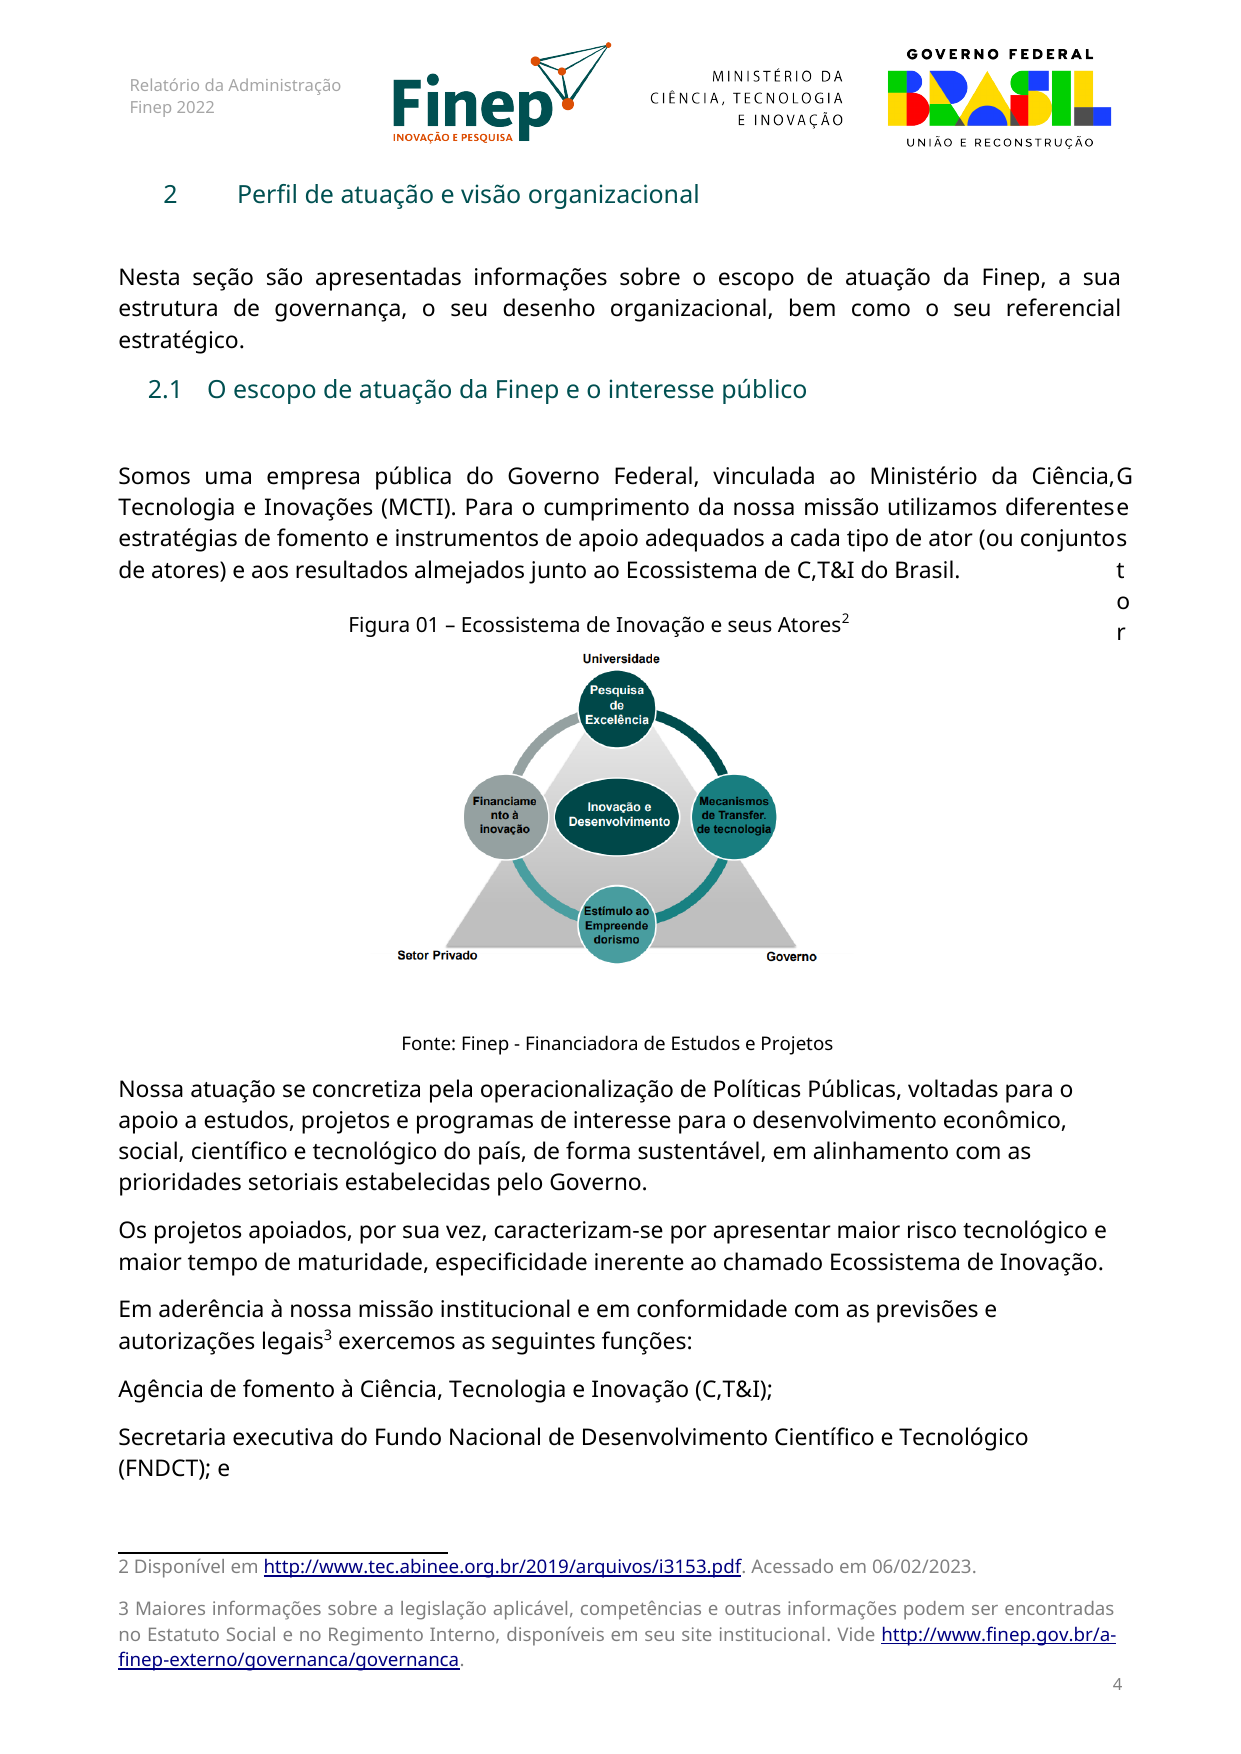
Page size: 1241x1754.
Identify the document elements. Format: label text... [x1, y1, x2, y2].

text Disponível em http://www.tec.abinee.org.br/2019/arquivos/i3153.pdf. Acessado em 06/02/2023. [118, 1553, 1116, 1579]
subtitle 2.1 O escopo de atuação da Finep e o interesse público [148, 372, 1122, 406]
text Nesta seção são apresentadas informações sobre o escopo de atuação da Finep, a sua estrutura de governança, o seu desenho organizacional, bem como o seu referencial estratégico. [118, 261, 1122, 355]
text Fonte: Finep - Financiadora de Estudos e Projetos [118, 1030, 1116, 1056]
text Nossa atuação se concretiza pela operacionalização de Políticas Públicas, voltadas para o apoio a estudos, projetos e programas de interesse para o desenvolvimento econômico, social, científico e tecnológico do país, de forma sustentável, em alinhamento com as prioridades setoriais estabelecidas pelo Governo. [118, 1073, 1116, 1198]
list Figura 01 – Ecossistema de Inovação e seus Atores [15, 610, 1116, 638]
text Secretaria executiva do Fundo Nacional de Desenvolvimento Científico e Tecnológico (FNDCT); e [118, 1421, 1116, 1483]
subtitle 2 Perfil de atuação e visão organizacional [118, 177, 1122, 211]
picture [370, 648, 854, 975]
text Somos uma empresa pública do Governo Federal, vinculada ao Ministério da Ciência, Tecnologia e Inovações (MCTI). Para o cumprimento da nossa missão utilizamos diferentes estratégias de fomento e instrumentos de apoio adequados a cada tipo de ator (ou conjunto de atores) e aos resultados almejados junto ao Ecossistema de C,T&I do Brasil. [118, 460, 1116, 585]
picture [393, 42, 1112, 149]
text Maiores informações sobre a legislação aplicável, competências e outras informações podem ser encontradas no Estatuto Social e no Regimento Interno, disponíveis em seu site institucional. Vide http://www.finep.gov.br/a-finep-externo/governanca/governanca. [118, 1596, 1116, 1672]
text Em aderência à nossa missão institucional e em conformidade com as previsões e autorizações legais exercemos as seguintes funções: [118, 1293, 1116, 1356]
text Agência de fomento à Ciência, Tecnologia e Inovação (C,T&I); [118, 1373, 1116, 1404]
text Os projetos apoiados, por sua vez, caracterizam-se por apresentar maior risco tecnológico e maior tempo de maturidade, especificidade inerente ao chamado Ecossistema de Inovação. [118, 1214, 1116, 1277]
